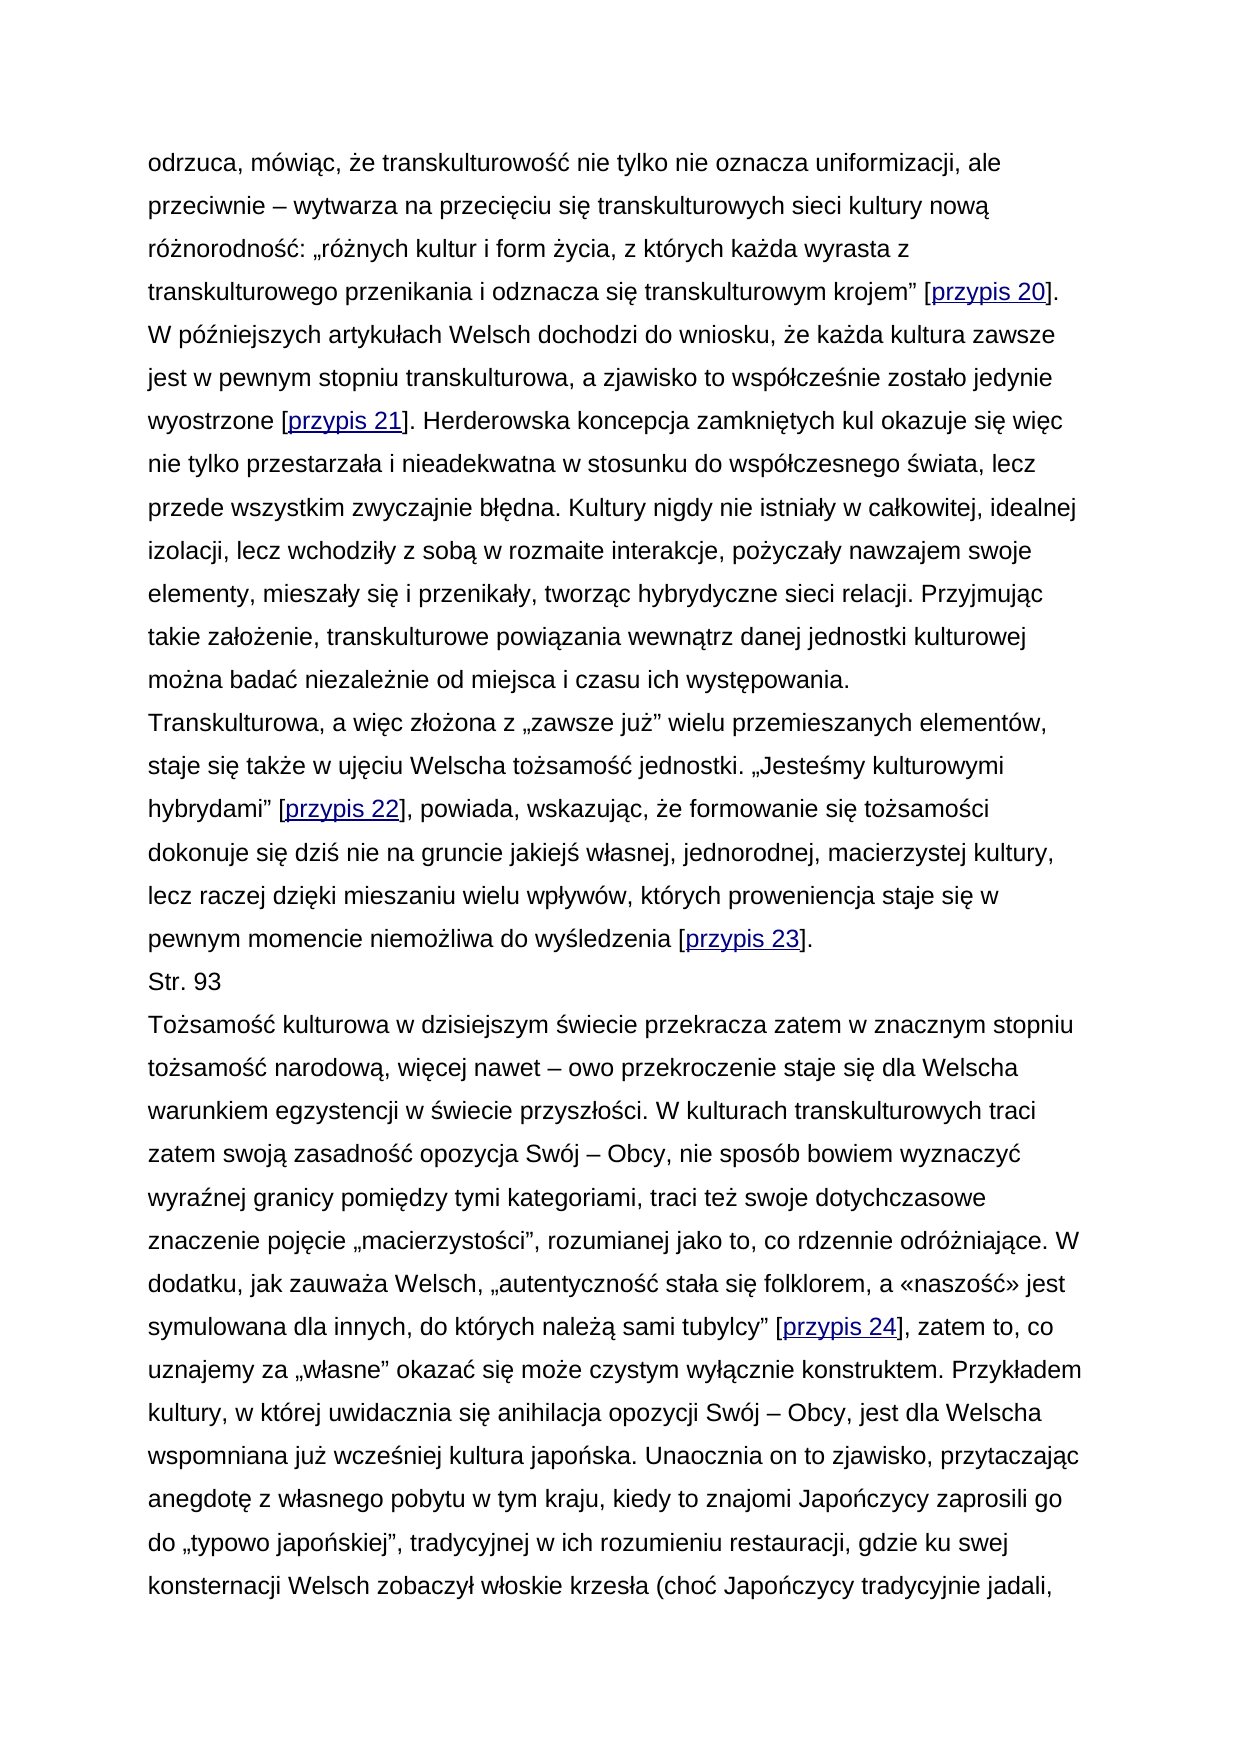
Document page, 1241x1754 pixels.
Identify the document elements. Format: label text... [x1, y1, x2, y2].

text Transkulturowa, a więc złożona z „zawsze już” wielu przemieszanych elementów, staje się także w ujęciu Welscha tożsamość jednostki. „Jesteśmy kulturowymi hybrydami” [przypis 22], powiada, wskazując, że formowanie się tożsamości dokonuje się dziś nie na gruncie jakiejś własnej, jednorodnej, macierzystej kultury, lecz raczej dzięki mieszaniu wielu wpływów, których proweniencja staje się w pewnym momencie niemożliwa do wyśledzenia [przypis 23]. [148, 708, 1093, 953]
text W późniejszych artykułach Welsch dochodzi do wniosku, że każda kultura zawsze jest w pewnym stopniu transkulturowa, a zjawisko to współcześnie zostało jedynie wyostrzone [przypis 21]. Herderowska koncepcja zamkniętych kul okazuje się więc nie tylko przestarzała i nieadekwatna w stosunku do współczesnego świata, lecz przede wszystkim zwyczajnie błędna. Kultury nigdy nie istniały w całkowitej, idealnej izolacji, lecz wchodziły z sobą w rozmaite interakcje, pożyczały nawzajem swoje elementy, mieszały się i przenikały, tworząc hybrydyczne sieci relacji. Przyjmując takie założenie, transkulturowe powiązania wewnątrz danej jednostki kulturowej można badać niezależnie od miejsca i czasu ich występowania. [148, 320, 1093, 694]
text odrzuca, mówiąc, że transkulturowość nie tylko nie oznacza uniformizacji, ale przeciwnie – wytwarza na przecięciu się transkulturowych sieci kultury nową różnorodność: „różnych kultur i form życia, z których każda wyrasta z transkulturowego przenikania i odznacza się transkulturowym krojem” [przypis 20]. [148, 148, 1093, 306]
text Tożsamość kulturowa w dzisiejszym świecie przekracza zatem w znacznym stopniu tożsamość narodową, więcej nawet – owo przekroczenie staje się dla Welscha warunkiem egzystencji w świecie przyszłości. W kulturach transkulturowych traci zatem swoją zasadność opozycja Swój – Obcy, nie sposób bowiem wyznaczyć wyraźnej granicy pomiędzy tymi kategoriami, traci też swoje dotychczasowe znaczenie pojęcie „macierzystości”, rozumianej jako to, co rdzennie odróżniające. W dodatku, jak zauważa Welsch, „autentyczność stała się folklorem, a «naszość» jest symulowana dla innych, do których należą sami tubylcy” [przypis 24], zatem to, co uznajemy za „własne” okazać się może czystym wyłącznie konstruktem. Przykładem kultury, w której uwidacznia się anihilacja opozycji Swój – Obcy, jest dla Welscha wspomniana już wcześniej kultura japońska. Unaocznia on to zjawisko, przytaczając anegdotę z własnego pobytu w tym kraju, kiedy to znajomi Japończycy zaprosili go do „typowo japońskiej”, tradycyjnej w ich rozumieniu restauracji, gdzie ku swej konsternacji Welsch zobaczył włoskie krzesła (choć Japończycy tradycyjnie jadali, [148, 1010, 1093, 1599]
text Str. 93 [148, 967, 1093, 996]
